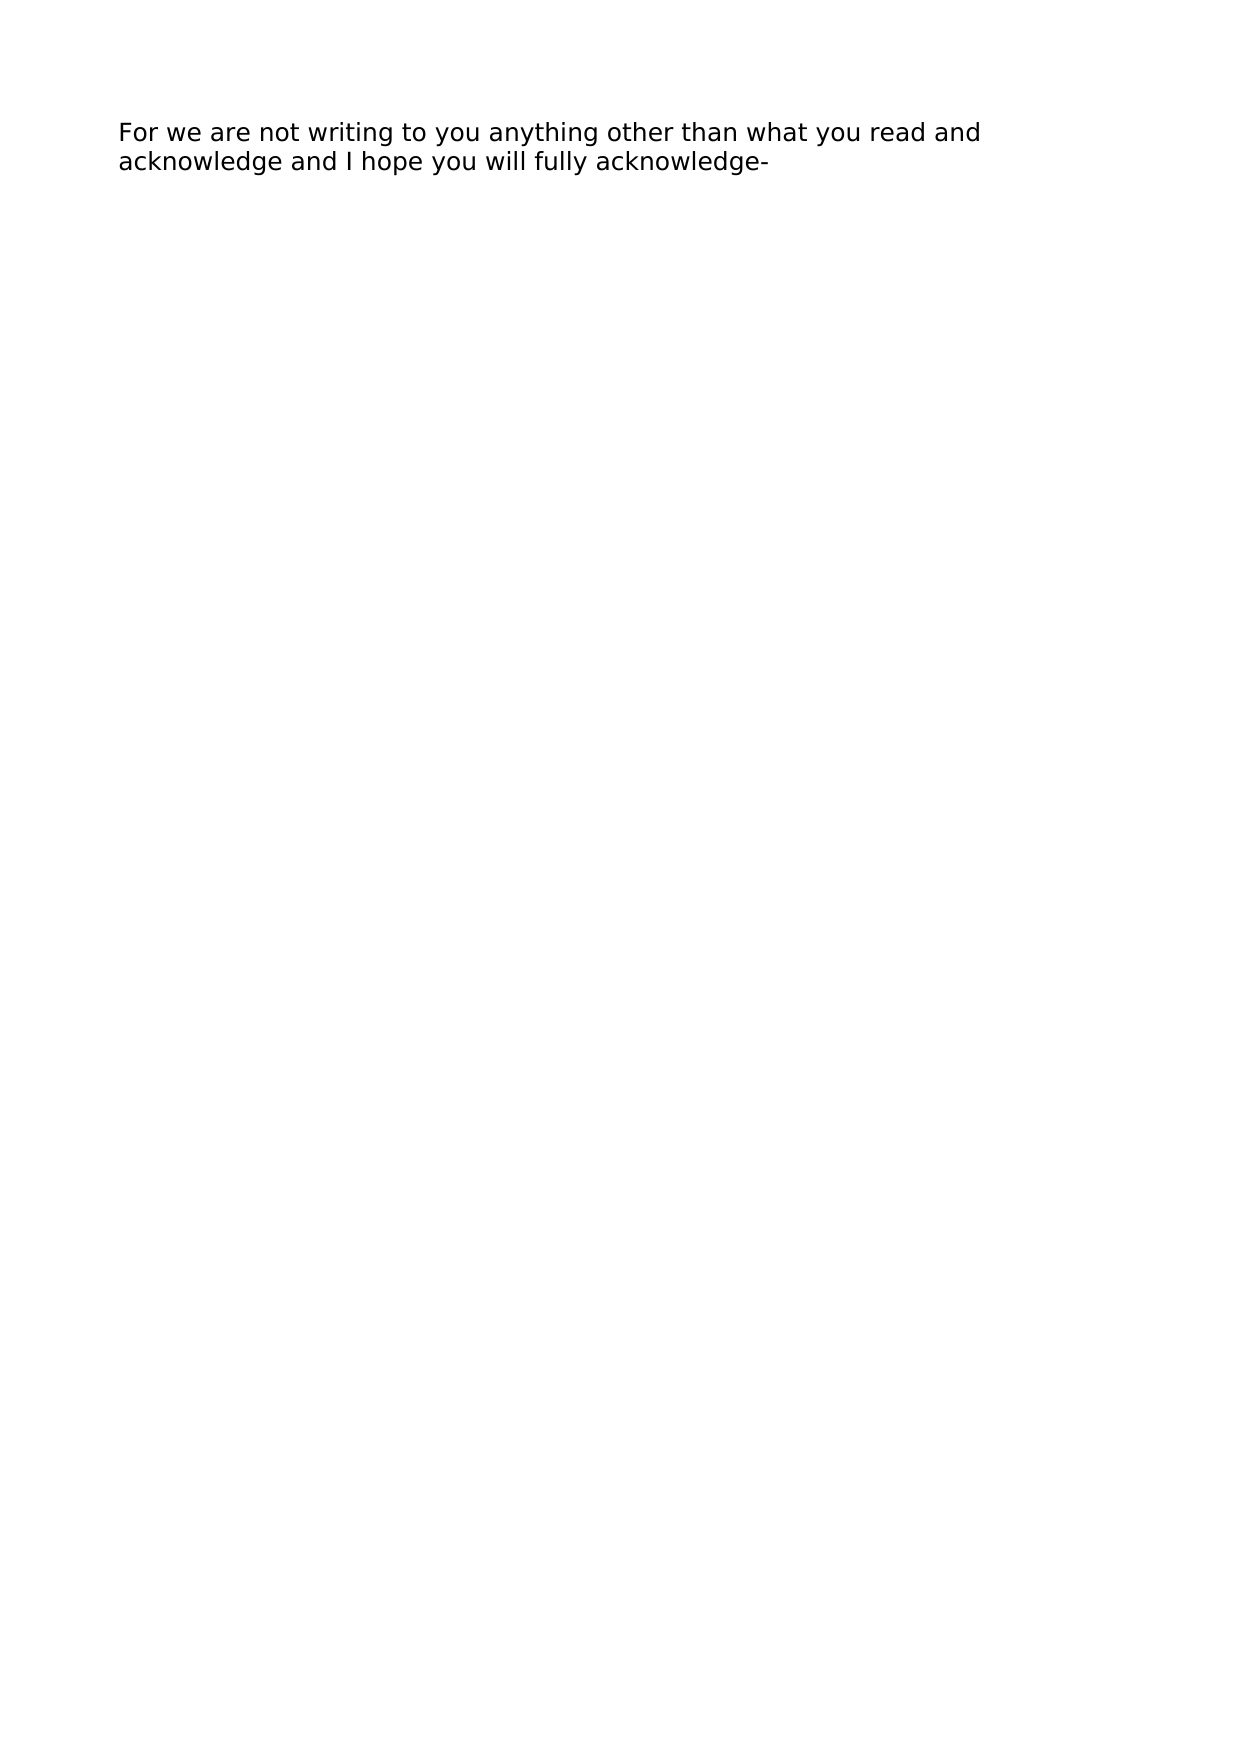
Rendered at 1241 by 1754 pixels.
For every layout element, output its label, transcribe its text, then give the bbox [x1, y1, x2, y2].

text For we are not writing to you anything other than what you read and acknowledge and I hope you will fully acknowledge- [118, 118, 1122, 176]
